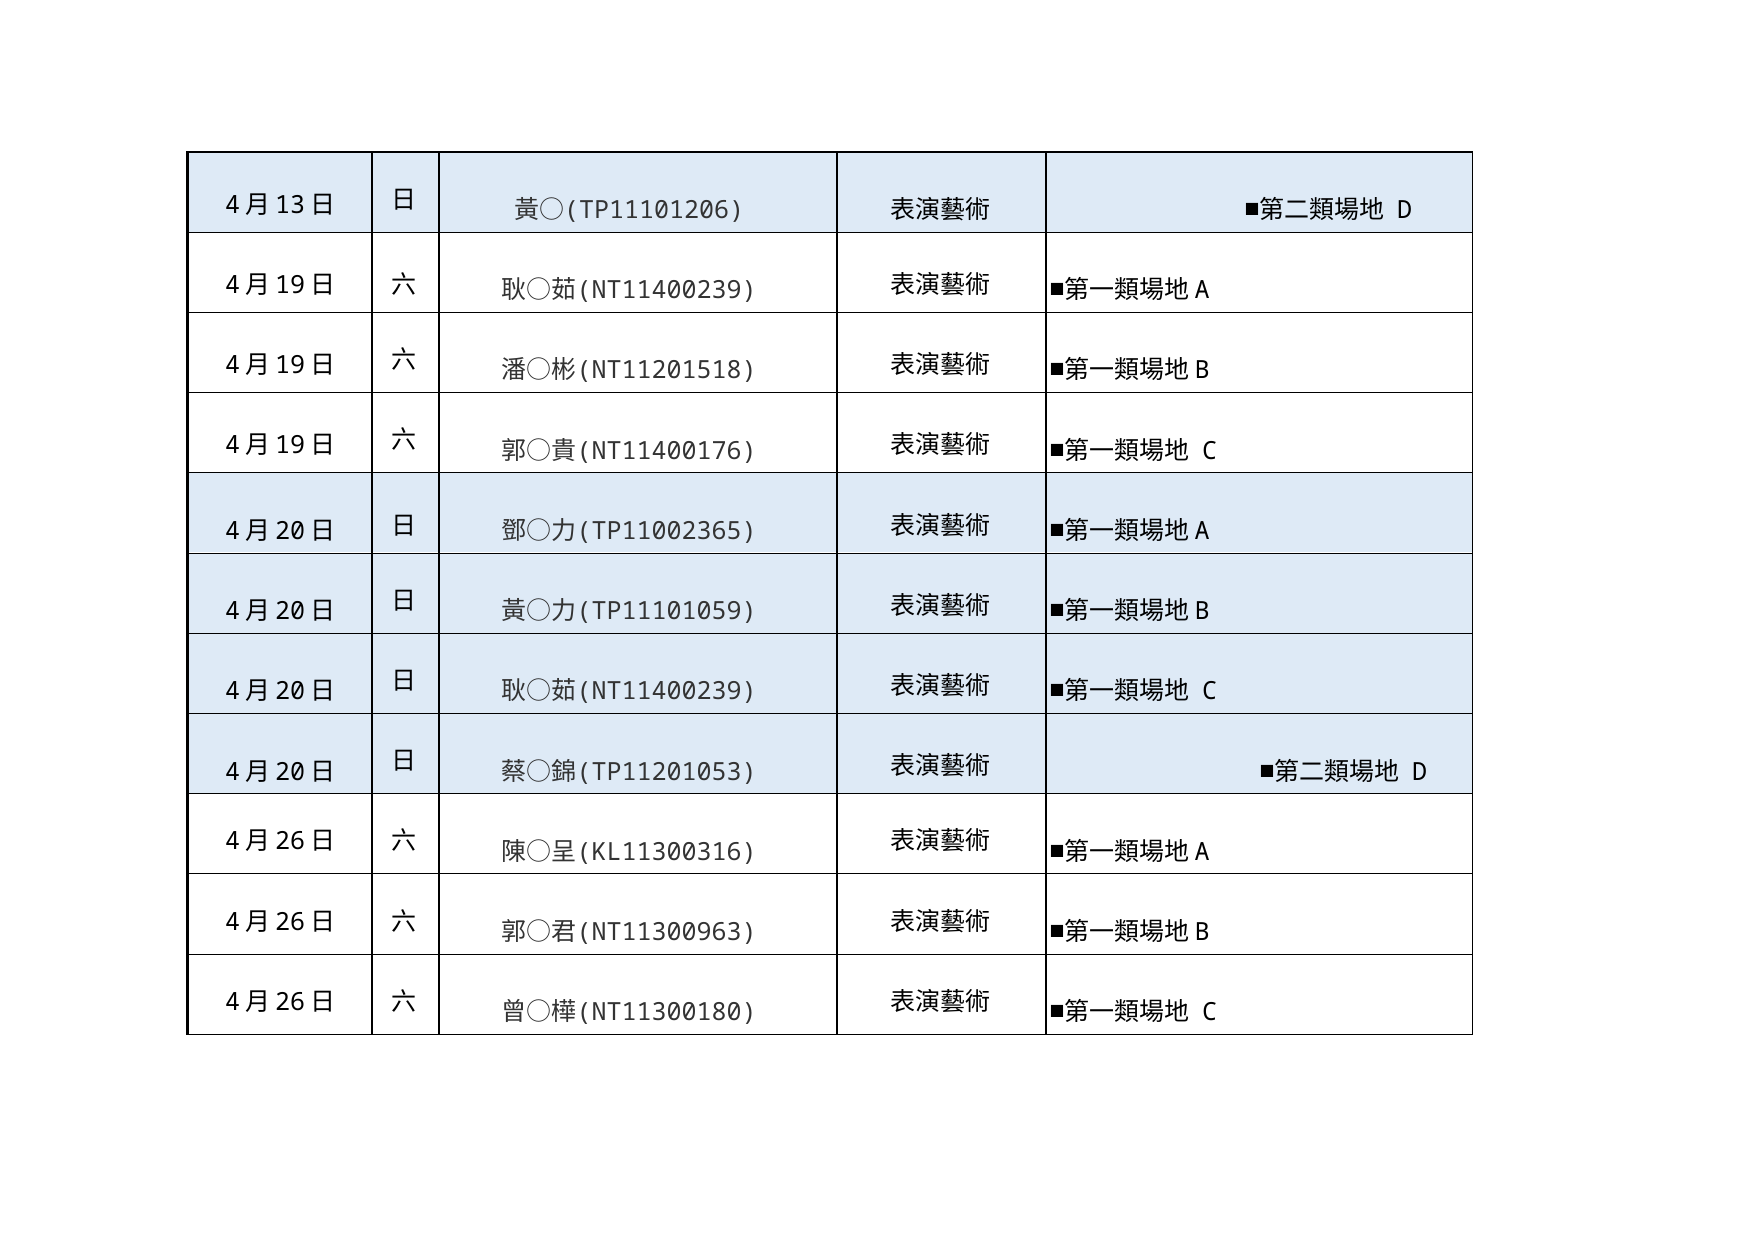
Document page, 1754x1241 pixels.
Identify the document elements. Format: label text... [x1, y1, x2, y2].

table_cell ■第一類場地 C [1047, 393, 1472, 472]
table_cell 郭○君(NT11300963) [440, 874, 836, 953]
table_cell ■第一類場地A [1047, 473, 1472, 552]
table_cell 4月26日 [189, 794, 371, 873]
table_cell 表演藝術 [838, 554, 1045, 633]
table_cell ■第一類場地B [1047, 313, 1472, 392]
table_cell 4月19日 [189, 313, 371, 392]
table_cell 日 [373, 153, 438, 232]
table_cell ■第一類場地A [1047, 794, 1472, 873]
table_cell 表演藝術 [838, 714, 1045, 793]
table_cell 六 [373, 313, 438, 392]
table_cell 4月26日 [189, 955, 371, 1034]
table_cell 表演藝術 [838, 634, 1045, 713]
table_cell 六 [373, 874, 438, 953]
table_cell 鄧○力(TP11002365) [440, 473, 836, 552]
table_cell 4月19日 [189, 393, 371, 472]
table_cell 黃○力(TP11101059) [440, 554, 836, 633]
table_cell 表演藝術 [838, 153, 1045, 232]
table_cell 4月26日 [189, 874, 371, 953]
table_cell 表演藝術 [838, 393, 1045, 472]
table_cell 4月19日 [189, 233, 371, 312]
table_cell ■第一類場地B [1047, 554, 1472, 633]
table_cell 郭○貴(NT11400176) [440, 393, 836, 472]
table_cell ■第一類場地A [1047, 233, 1472, 312]
table_cell 表演藝術 [838, 874, 1045, 953]
table_cell 4月20日 [189, 714, 371, 793]
table_cell 六 [373, 233, 438, 312]
table_cell 潘○彬(NT11201518) [440, 313, 836, 392]
table_cell 曾○樺(NT11300180) [440, 955, 836, 1034]
table_cell 耿○茹(NT11400239) [440, 634, 836, 713]
table_cell 4月20日 [189, 634, 371, 713]
table_cell 耿○茹(NT11400239) [440, 233, 836, 312]
table_cell 蔡○錦(TP11201053) [440, 714, 836, 793]
table_cell 黃○(TP11101206) [440, 153, 836, 232]
table_cell 日 [373, 554, 438, 633]
table_cell 4月20日 [189, 473, 371, 552]
table_cell 表演藝術 [838, 473, 1045, 552]
table_cell ■第一類場地 C [1047, 634, 1472, 713]
table_cell 4月20日 [189, 554, 371, 633]
table_cell 六 [373, 393, 438, 472]
table_cell ■第一類場地 C [1047, 955, 1472, 1034]
table_cell 日 [373, 714, 438, 793]
table_cell 六 [373, 794, 438, 873]
table_cell 六 [373, 955, 438, 1034]
table_cell ■第一類場地B [1047, 874, 1472, 953]
table_cell 陳○呈(KL11300316) [440, 794, 836, 873]
table_cell ■第二類場地 D [1047, 714, 1472, 793]
table_cell 日 [373, 473, 438, 552]
table_cell 4月13日 [189, 153, 371, 232]
table_cell 表演藝術 [838, 233, 1045, 312]
table_cell 表演藝術 [838, 955, 1045, 1034]
table_cell 表演藝術 [838, 313, 1045, 392]
table_cell 日 [373, 634, 438, 713]
table_cell ■第二類場地 D [1047, 153, 1472, 232]
table_cell 表演藝術 [838, 794, 1045, 873]
